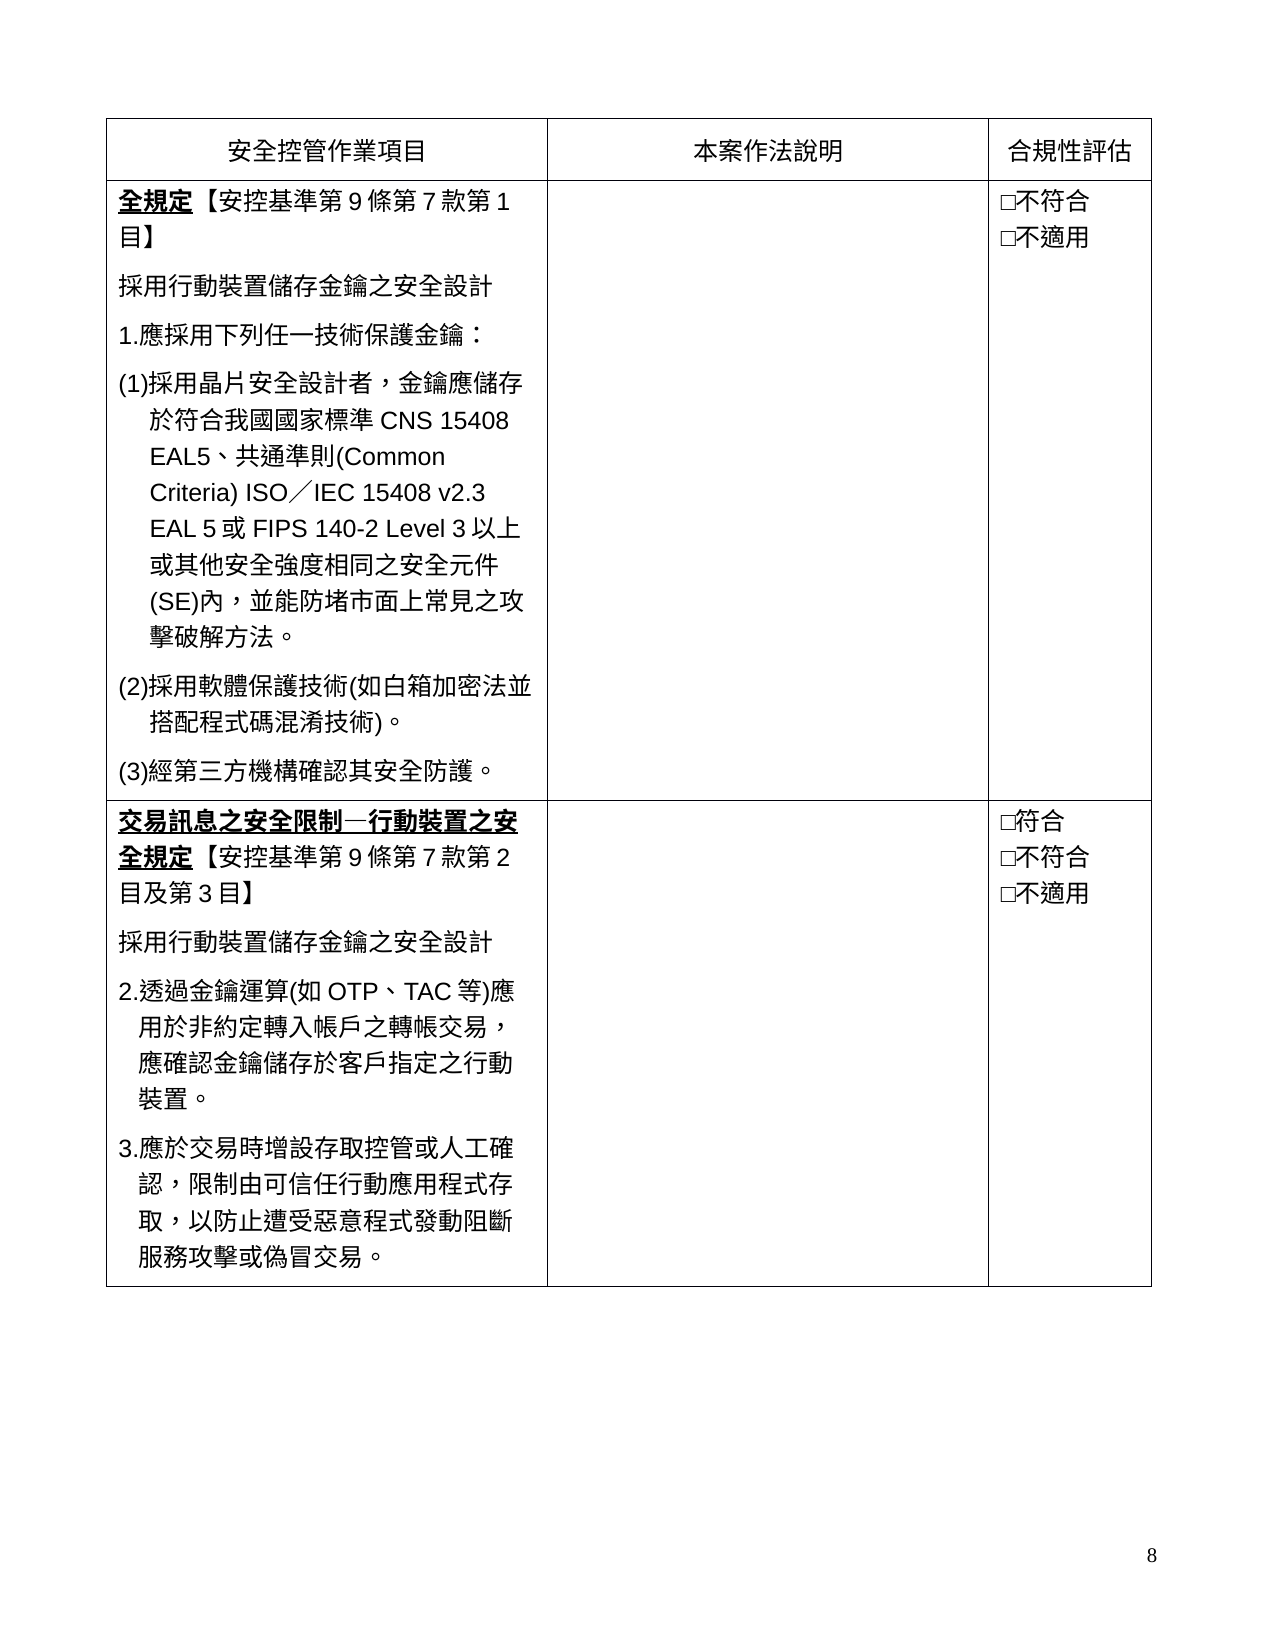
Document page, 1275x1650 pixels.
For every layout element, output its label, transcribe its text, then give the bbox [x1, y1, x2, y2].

table_cell □符合 □不符合 □不適用 [989, 801, 1151, 1286]
table_cell 全規定【安控基準第9條第7款第1目】 採用行動裝置儲存金鑰之安全設計 1.應採用下列任一技術保護金鑰： (1)採用晶片安全設計者，金鑰應儲存於符合我國國家標準 CNS 15408 EAL5、共通準則(Common Criteria) ISO／IEC 15408 v2.3 EAL 5或 FIPS 140-2 Level 3以上或其他安全強度相同之安全元件(SE)內，並能防堵市面上常見之攻擊破解方法。 (2)採用軟體保護技術(如白箱加密法並搭配程式碼混淆技術)。 (3)經第三方機構確認其安全防護。 [107, 181, 547, 800]
table_cell [548, 801, 988, 1286]
table_cell 交易訊息之安全限制—行動裝置之安全規定【安控基準第9條第7款第2目及第3目】 採用行動裝置儲存金鑰之安全設計 2.透過金鑰運算(如OTP、TAC等)應用於非約定轉入帳戶之轉帳交易，應確認金鑰儲存於客戶指定之行動裝置。 3.應於交易時增設存取控管或人工確認，限制由可信任行動應用程式存取，以防止遭受惡意程式發動阻斷服務攻擊或偽冒交易。 [107, 801, 547, 1286]
table_header 本案作法說明 [548, 119, 988, 180]
table_header 安全控管作業項目 [107, 119, 547, 180]
table_cell [548, 181, 988, 800]
table_cell □不符合 □不適用 [989, 181, 1151, 800]
table_header 合規性評估 [989, 119, 1151, 180]
